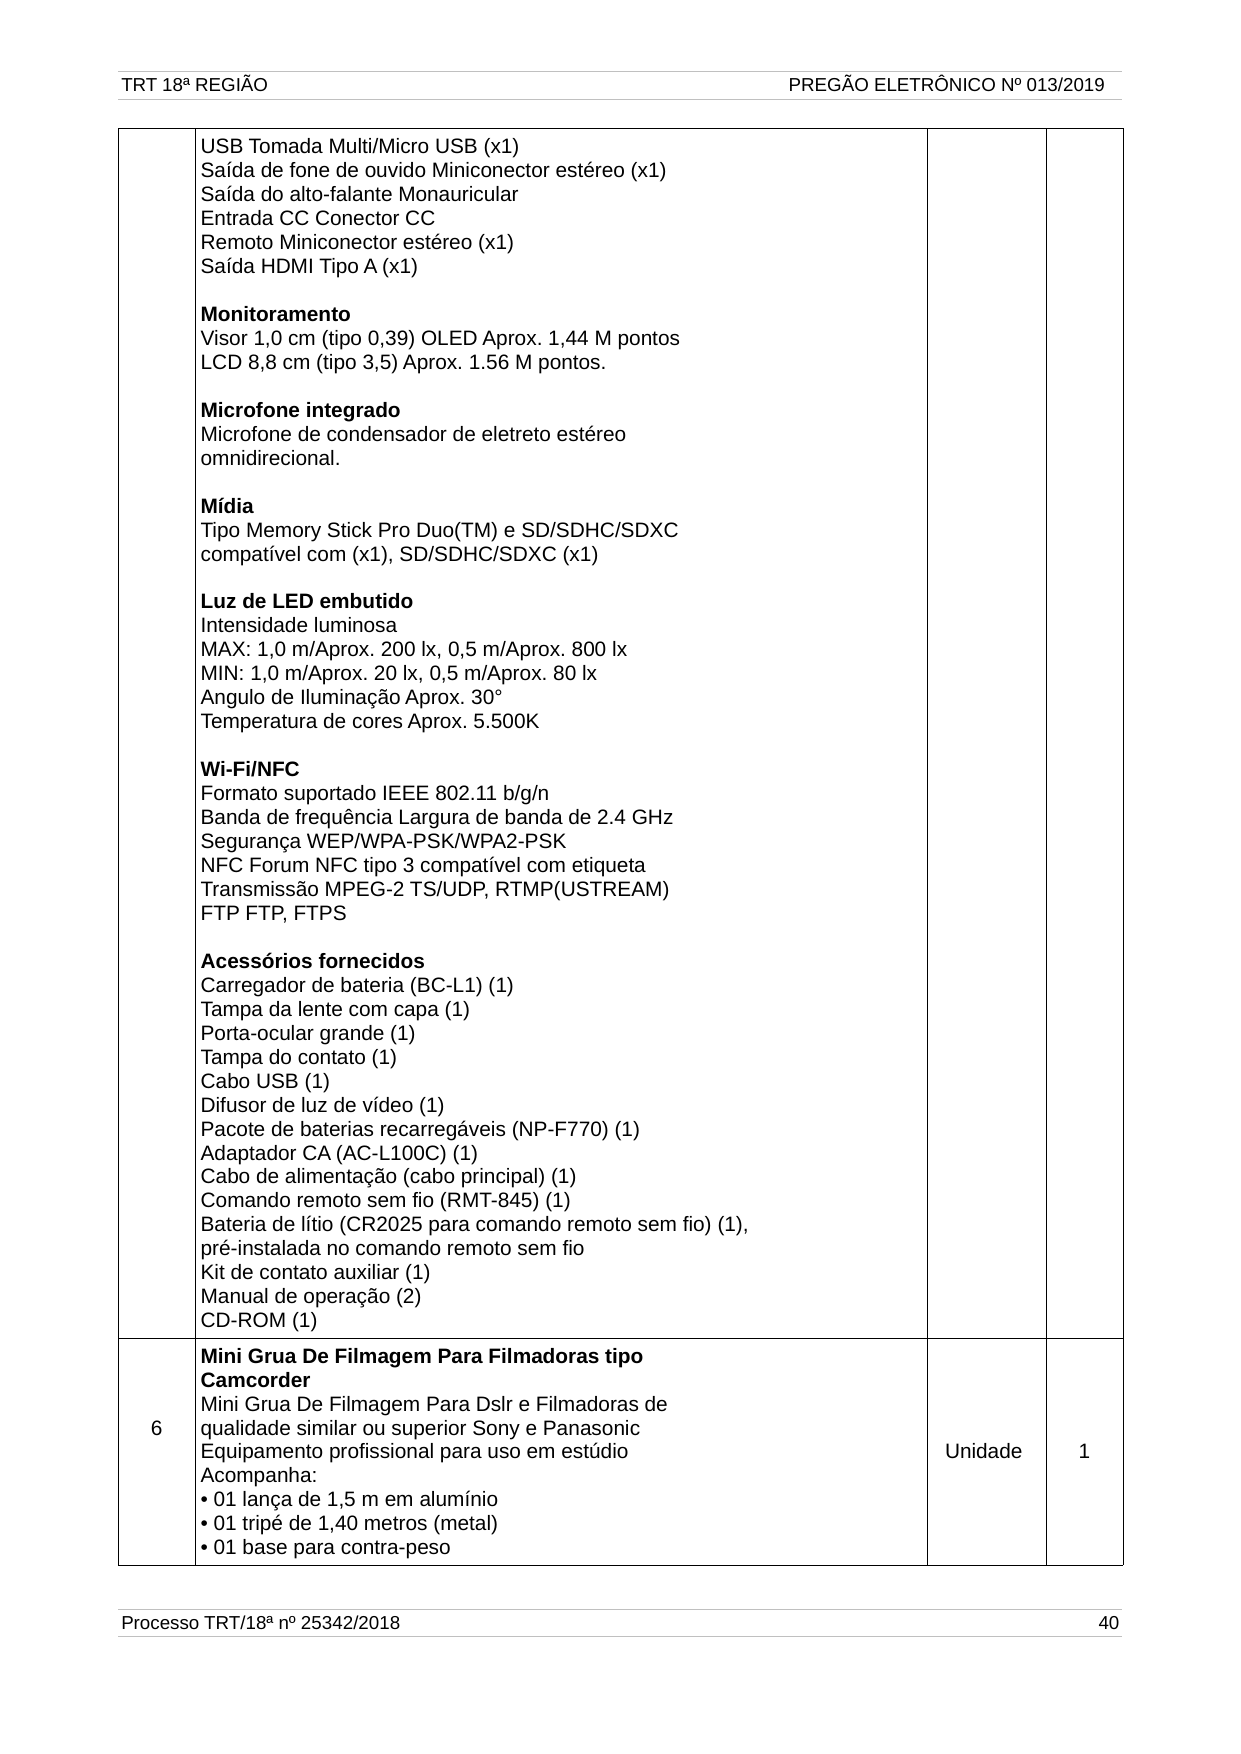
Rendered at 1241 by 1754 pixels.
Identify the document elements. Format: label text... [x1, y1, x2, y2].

table_cell Unidade [928, 1339, 1046, 1565]
table_cell [119, 129, 195, 1338]
table_cell 1 [1047, 1339, 1123, 1565]
table_cell USB Tomada Multi/Micro USB (x1) Saída de fone de ouvido Miniconector estéreo (x1) Saída do alto-falante Monauricular Entrada CC Conector CC Remoto Miniconector estéreo (x1) Saída HDMI Tipo A (x1) Monitoramento Visor 1,0 cm (tipo 0,39) OLED Aprox. 1,44 M pontos LCD 8,8 cm (tipo 3,5) Aprox. 1.56 M pontos. Microfone integrado Microfone de condensador de eletreto estéreo omnidirecional. Mídia Tipo Memory Stick Pro Duo(TM) e SD/SDHC/SDXC compatível com (x1), SD/SDHC/SDXC (x1) Luz de LED embutido Intensidade luminosa MAX: 1,0 m/Aprox. 200 lx, 0,5 m/Aprox. 800 lx MIN: 1,0 m/Aprox. 20 lx, 0,5 m/Aprox. 80 lx Angulo de Iluminação Aprox. 30° Temperatura de cores Aprox. 5.500K Wi-Fi/NFC Formato suportado IEEE 802.11 b/g/n Banda de frequência Largura de banda de 2.4 GHz Segurança WEP/WPA-PSK/WPA2-PSK NFC Forum NFC tipo 3 compatível com etiqueta Transmissão MPEG-2 TS/UDP, RTMP(USTREAM) FTP FTP, FTPS Acessórios fornecidos Carregador de bateria (BC-L1) (1) Tampa da lente com capa (1) Porta-ocular grande (1) Tampa do contato (1) Cabo USB (1) Difusor de luz de vídeo (1) Pacote de baterias recarregáveis (NP-F770) (1) Adaptador CA (AC-L100C) (1) Cabo de alimentação (cabo principal) (1) Comando remoto sem fio (RMT-845) (1) Bateria de lítio (CR2025 para comando remoto sem fio) (1), pré-instalada no comando remoto sem fio Kit de contato auxiliar (1) Manual de operação (2) CD-ROM (1) [196, 129, 927, 1338]
table_cell [1047, 129, 1123, 1338]
table_cell [928, 129, 1046, 1338]
table_cell 6 [119, 1339, 195, 1565]
table_cell Mini Grua De Filmagem Para Filmadoras tipo Camcorder Mini Grua De Filmagem Para Dslr e Filmadoras de qualidade similar ou superior Sony e Panasonic Equipamento profissional para uso em estúdio Acompanha: • 01 lança de 1,5 m em alumínio • 01 tripé de 1,40 metros (metal) • 01 base para contra-peso [196, 1339, 927, 1565]
